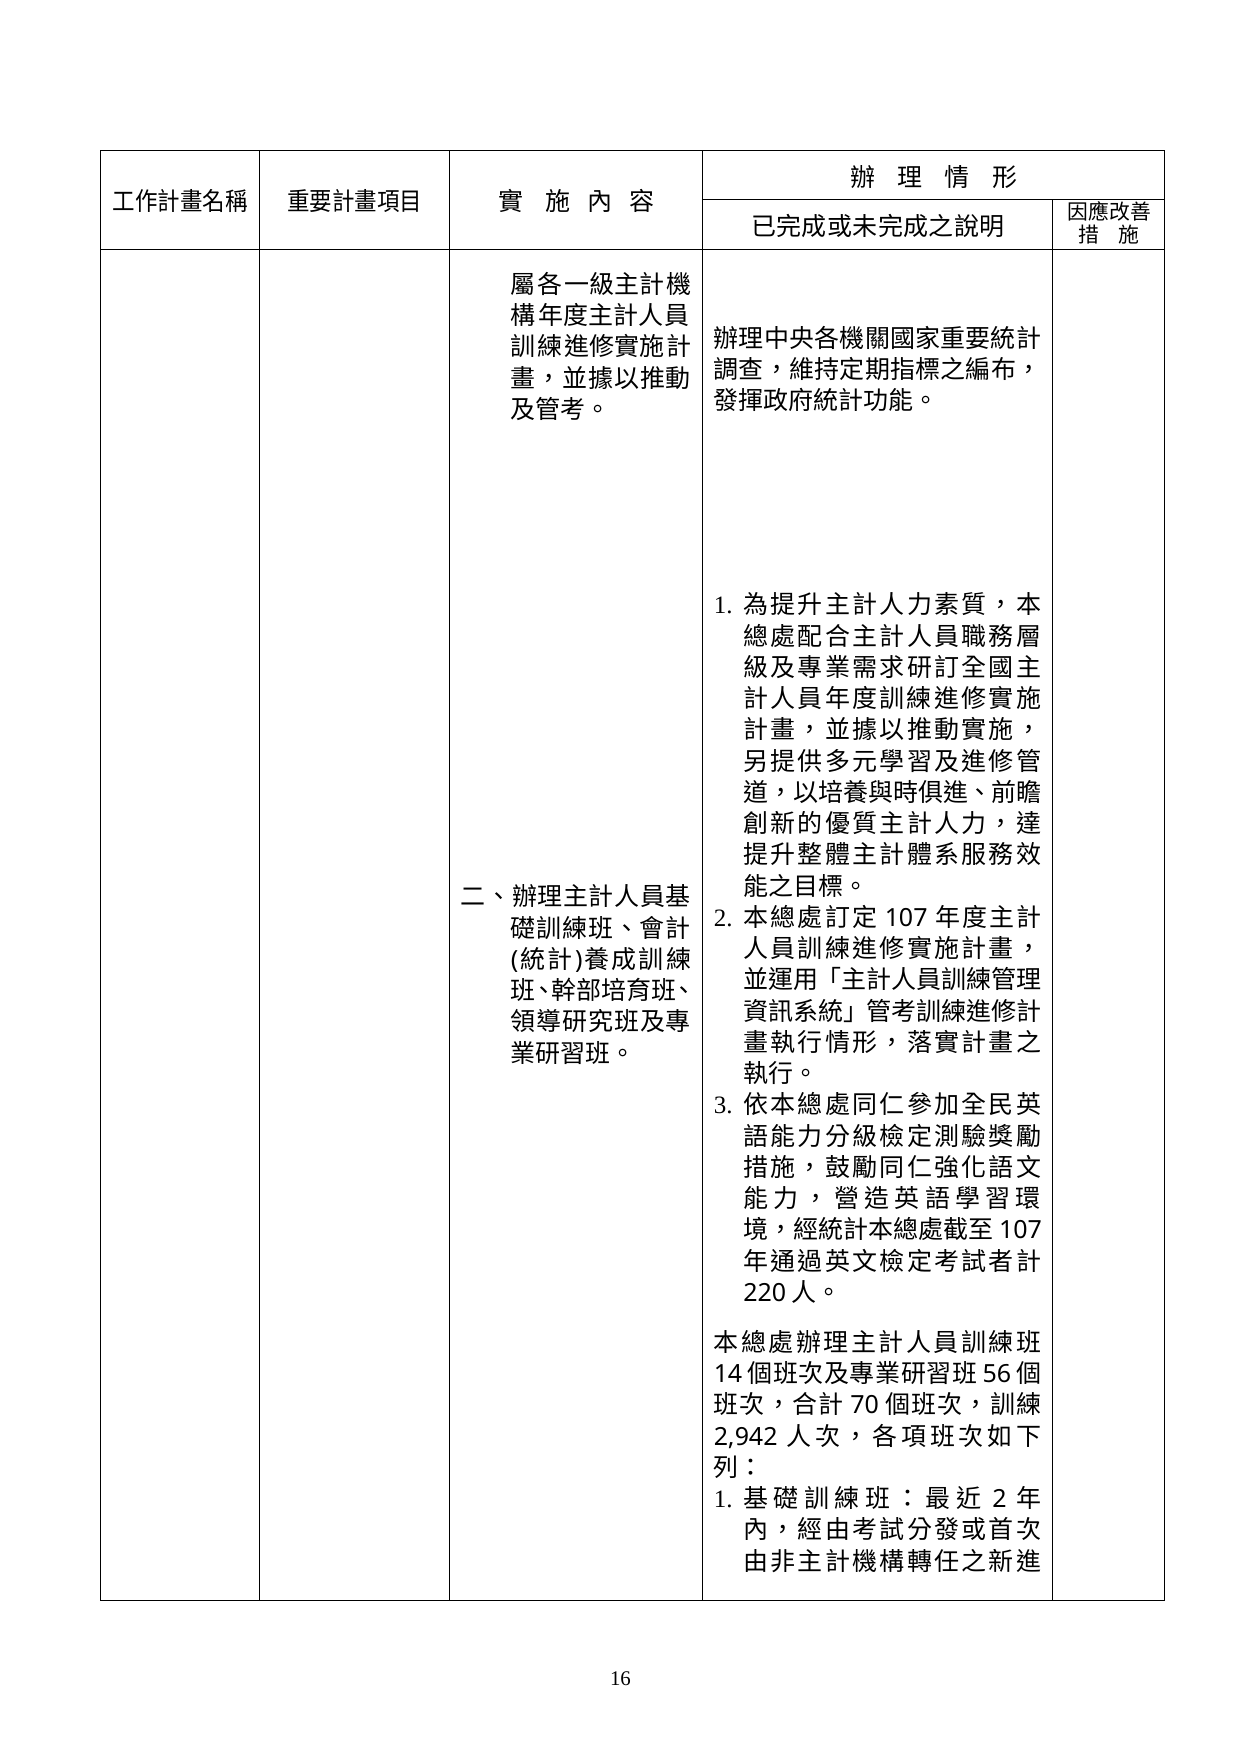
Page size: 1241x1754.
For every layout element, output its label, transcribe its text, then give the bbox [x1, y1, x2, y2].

table_header 重要計畫項目 [260, 151, 449, 248]
table_cell 一般行政 中央總 預算核 編及執 行 三、特種基金預算核編及執行 會計及決算業務 五、綜合統計業務 六、國勢普查業務 七、主計訓練業務 八、主計資訊業務 [101, 250, 259, 1599]
table_header 辦 理 情 形 [703, 151, 1164, 199]
table_cell 因應改善措 施 [1053, 200, 1164, 248]
table_cell 已完成或未完成之說明 [703, 200, 1052, 248]
table_header 工作計畫名稱 [101, 151, 259, 248]
table_header 實 施 內 容 [450, 151, 702, 248]
table_cell 為協助機關建立並維持有效之內部控制，配合機關實務作業需要及簡化作業等，修正「政府內部控制制度設計原則」、「政府內部控制聲明書簽署作業要點」及「政府內部控制共通性作業(含跨職能整合)範例製作原則」第4點。 辦理內部控制監督作業相關教育訓練： (1)行政院及所屬部分：為利各機關落實執行內部控制各項工作，舉辦6場次政府內部控制監督作業及聲明書簽署作業研習班、3場次稽核理論及實務研習班。 (2)地方政府部分：為協助地方政府建立及執行內部控制，舉辦「地方政府內部控制研習班」及「地方政府內部控制監督作業研習班」各1場次，並協助地方政府宣講11場次。另為減輕各地方政府辦理內部控制教育訓練負擔，錄製「辦理內部控制(含監督作業)經驗分享－臺北市政府推動情形」數位教材，供機關同仁點閱研習。 為協助各機關辦理內部稽核相關工作，製作「債權(執行)憑證管理作業」、「用地機關之私有地徵收作業」及「行政罰鍰管理作業」3項內部稽核範例，供機關參採運用。 為強化機關自主管理，完成新版內部控制聲明書申報系統建置，輔導791個機關運用系統如期完成簽署及申報106年度內部控制聲明書。另為促使機關澈底檢討改善內部控制缺失，督促主管機關針對所屬簽署部分或少部分有效內部控制聲明書等情況採取例外管理，以提升機關內部控制之有效性。 依照預算法第28條規定，於籌編年度概算前，研提以前年度財政、經濟狀況之會計、統計分析資料，與增進公務及財務效能之建議，供行政院作為決定108年度施政方針之參考。 依預算法規定，遵照施政方針擬訂108年度中央政府總預算編製辦法，呈報行政院核定，分行各機關依照辦理。 審核及彙編108年度中央政府總預算案，經提報行政院院會通過後，依照預算法規定，於107年8月31日送請立法院審議。 依照預算法等有關規定，按各機關施政計畫進度，核定其107年度分配預算、106年度暨以前年度歲出保留款及其分配。 嚴密審核第一、二預備金動支案件及專案動支經費，期使預算執行更臻健全。 規定各主管機關歲出概算，除配合新增法律規定、另覓有特定收入來源或屬新增促進民間參與公共建設案件之相關規劃作業經費外，均應在核定歲出概算額度範圍內檢討容納，不得超編，以落實歲出額度制之相關作業機制，及加強對民間參與公共建設之鼓勵與促進規劃之要求。 賡續檢討預算科目、共同性費用基準及機關單位分級等項目，以精進預算編製作業。 參酌總資源供需估測趨勢，確立108年度中央政府總預算案歲出規模，並按上開108年度預算案數據為基礎及未來經濟發展情勢檢討，推估未來4年中程歲出概算額度，以期達成縮減歲入歲出差短及有效控制舉債額度之目標。 完成108年度一般性補助款分配事宜，並依地方制度法第87條之3規定，賡續編列保障財源補助0.7億元，以保障各地方政府獲配財源不低於改制基準年103年度之相同基礎水準。又為紓解地方政府財政壓力，增裕地方歲入財源，以改善地方財務結構，108年度賡續增編平衡預算補助經費276億元。故108年度中央對地方政府整體協助財源合共5,233億元，較上年度增加204億元，約增4.1%。 訂定108年度直轄市及縣(市)總預算編製要點、直轄市及縣(市)各機關單位預算分配注意事項等相關規定。 依據本總處對地方預算編列及執行預警項目表規定，完成對地方107年度總預算、106年度追加(減)預算後之檢核、查證、督導、考核，與對地方108年度總預算案籌編階段及審議期間事前預警作業。 為提升行政效率，經邀集各市縣政府召開會議研商簡化預警機制獲致共識後，業以本總處107年11月15日函修正「行政院主計總處對地方預算編列及執行預警項目表」，預警項目已由原16項簡化為7項，並自108年1月1日起實施。 為瞭解地方財政實況，作為政策制定參考，於107年度直轄市、縣(市)總預算完成法定程序後，將相關預算資料予以彙整，完成「各直轄市及縣(市)總預算彙編」。 依據「中央對各級地方政府重大天然災害救災經費處理辦法」規定，完成107年對地方政府有關0206震災、8月豪雨災害及山竹風災等救災經費協助工作。 研提增進特種基金效能之建議，作為行政院訂定108年度施政方針之參考。 依據行政院施政方針，配合國家建設計畫，擬訂108年度國營事業計畫總綱，經陳報行政院核定後，分行各事業主管機關，據以擬定其主管範圍內之事業計畫。 訂定108年度中央政府總預算附屬單位預算編製辦法及整併中央及地方附屬單位預算共同項目編列作業規範，供特種基金依照辦理。依「中央及地方政府預算籌編原則」規定，訂頒「108年度直轄市及縣(市)總預算附屬單位預算編製要點」，俾各直轄市、縣(市)政府編製附屬單位預算之遵循。 核列108年度特種基金之盈餘及繳庫數，以及重要投資目標。 審核及彙編108年度中央政府總預算案附屬單位預算及綜計表(營業及非營業部分)，經提報行政院院會通過後，依照預算法規定，於107年8月31日隨同中央政府總預算案，送立法院審議。 已整併「中央政府附屬單位預算執行要點」及「直轄市及縣(市)附屬單位預算執行要點」等相關規定，並配合法規異動及朝鬆綁行政程序方向修正。 運用網際網路傳輸系統傳送108年度預算，簡化預算編審作業流程及縮短預算編製時程。 複核各基金107年度第1期及第2期實施計畫及收支估計表。 專案派員實地訪查特種基金，研提具體建議，送主管機關督促所屬基金改善營運，以加強預算之執行。同時對基金業務深入瞭解，對嗣後審核預算或承辦相關業務有所助益，並持續檢討非營業特種基金之設立及存續。 為提升財務報表報導品質，賡續依新修訂國際財務報導準則，精進國營事業預算編製相關規範，編製108年度中央政府總預算案附屬單位預算及綜計表(營業部分)。 推動作業基金導入企業會計準則，精進作業基金預算編製相關規範，編製108年度中央政府總預算案附屬單位預算及綜計表(非營業部分)。 規劃及持續推動地方政府所屬營業及作業基金導入企業會計準則。 持續推動「自償性公共建設預算制度實施方案」。 按月彙整中央政府總預算收支執行狀況，對於執行進度落後者，適時函請各主管機關督導加速執行有關計畫預算，以提升預算執行績效。 審核中央政府各機關106年度決算(包含主管決算、單位決算)，並與國庫收支報告勾稽相符後，彙編完成106年度中央政府總決算，經行政院會議通過後，於107年4月30日提出於監察院。 整併訂定107年度總預算半年結算報告編製要點與作業手冊，俾供中央及地方政府各機關依照辦理；如期完成107年度中央政府總預算半年結算報告之編造，於107年8月30日送審計部。 檢討106年度中央及地方政府決算辦理情形，據以整併訂定107年度總決算編製要點與作業手冊，俾供中央及地方政府各機關依照辦理。 擇選國家發展委員會、前行政院海岸巡防署海洋巡防總局(已於107年4月28日改制為海洋委員會海巡署艦隊分署)、內政部空中勤務總隊、行政院農業委員會漁業署、客家委員會、原住民族委員會、原住民族文化發展中心、衛生福利部中央健康保險署、教育部、國立故宮博物院、公平交易委員會，並會同主管機關辦理106年度決算實地查核，有關查核結果所提建議改善事項並分行受查單位之主管機關轉知檢討改進。 賡續精進我國政府會計決算業務，辦理會計決算業務精進研討會，以深化會計同仁對政府會計新規制之瞭解與妥適運用，精進政府財務報導品質。 檢討內部審核相關規制，包括修正「內部審核處理準則」、「政府支出憑證處理要點」等，以達簡政便民目標。 辦理「內部審核研習班第83至89期」專業訓練，增開班次加強對主計人員教育訓練，以提升內部審核之素養。 按月彙整中央政府各營業基金及非營業特種基金預算執行狀況，對於購建固定資產計畫預算執行進度落後者，適時函請各主管機關督導加速執行，以提升預算執行績效。 審核中央政府各營業基金與非營業特種基金106年度決算，彙編完成106年度中央政府總決算附屬單位決算及綜計表(營業及非營業部分)，隨同中央政府總決算，經行政院會議通過後，於107年4月30日提出於監察院。 整併訂定107年度總預算附屬單位預算半年結算報告編製要點與作業手冊，俾供中央及地方政府各營業基金及非營業特種基金依照辦理；如期完成107年度中央政府總預算附屬單位預算半年結算報告及綜計表(營業及非營業部分)之編造，於107年8月30日送審計部。 檢討106年度中央及地方政府決算辦理情形，據以整併訂定107年度總決算附屬單位決算編製要點與作業手冊，俾供中央及地方政府各營業基金及非營業特種基金依照辦理。 擇選漁業發展基金、原住民族綜合發展基金、全民健康保險基金、台灣電力股份有限公司、國立中興大學校務基金、故宮文物藝術發展基金及反托拉斯基金，並會同主管機關依規定辦理106年度決算實地查核，有關查核結果所提建議改善事項並分行受查單位之主管機關轉知檢討改進。 完成核定行政院國家發展基金等35個作業基金會計制度、生產事故救濟基金等2個特別收入基金會計制度，及中央存款保險股份有限公司等2個營業基金會計制度。 統計法修正案於107年6月20日經總統公布施行，至於「統計法施行細則」、「各機關統計資料發布要點」及「公務統計方案實施要點」亦均完成修正實施。 督導各部會依「各機關統計資料發布要點」規定，預告統計資料發布時間表並依表定時間發布各項統計。 完成總體統計資料庫環保統計領域之維護精進，及交通與勞工統計領域之自動化檢核精進作業。 完成新版總體統計資料庫建置案之規劃及採購。 編布我國106年及回溯增補102年至103年社會保障支出統計。 更新39項福祉衡量指標；另出版「性別圖像」中、英文版手冊，供各界參用。 按月編布105年基期各項物價指數，並上載物價統計月報電子書供各界參用。 完成106年消費者物價指數項目權數變更作業，訂定作業流程及改版相關編算程式。 督導及考核縣市政府主計處消費者及營造工程物價查價作業。 按月調查或蒐集批發、零售等33類服務業價格資料，並按季試編指數。 辦理完成106年第4季至107年第3季國民所得初步統計，以及國民所得105年及106年修正作業。 編製國民所得統計年報，供各界參用。 完成總資源供需估測及各季經濟預測，除併入中央政府總預算案送立法院參考外，並公布供外界參用。 完成105及106年產業關聯年表編製作業，並上載本總處網站，提供外界參用。 檢討調查問項，精進線上填報系統、抽樣及推估方法等，完成106資料年調查結果編製，提供國民所得年修正參用。 完成106年家庭收支調查報告，相關統計結果業經本總處國民所得統計評審會審議通過，正式對外發布。 完成政府實物給付對所得分配之改善效果估算作業。 完成106年綠色國民所得帳編製報告，並將編製結果摘要併入108年度中央政府總預算案送立法院，並提供政府施政及各界參考。 完成「研商地方公務統計業務精進及應用分享會議」及相關公務統計業務訪視及評核作業，精進業務推動輔導措施及提升業務評核效能。 完成統計年鑑之編印，提供各界應用。 完成農林漁牧業普查母體判定調查及資料處理、農林漁牧業普查外釋資料抽樣檔建置之專題研究，以供普查母體整編及普查資料供應作業參考。 完成105年工業及服務業普查初步統計結果及總報告行業別統計結果；辦理攤販經營概況調查資料校登及檢核等作業。 完成109年人口及住宅普查第1次試驗調查，並持續精進常住人口推計方法，作為規劃109年人口及住宅普查各項作業參考，提升普查效益。 蒐集世界主要國家普查及抽樣調查統計資訊，完成工商母體資料庫建置及更新作業，並建置普查地理資訊平台，以廣泛提供各界應用，提升統計調查之應用層面。 編製完成「105年國富統計報告」，供為施政與研究之參據。 已按月辦理人力資源調查，按年辦理人力運用調查，並編印報告或電子書提供各界應用。 已按月辦理受僱員工薪資調查並編製生產力統計、按年辦理事業人力僱用狀況調查，並編印相關報告及製作電子書，提供各界應用。 辦理各機關統計調查之審議與管理，以提升調查品質，並降低受訪者填報負荷。 辦理中央各機關國家重要統計調查，維持定期指標之編布，發揮政府統計功能。 為提升主計人力素質，本總處配合主計人員職務層級及專業需求研訂全國主計人員年度訓練進修實施計畫，並據以推動實施，另提供多元學習及進修管道，以培養與時俱進、前瞻創新的優質主計人力，達提升整體主計體系服務效能之目標。 本總處訂定107年度主計人員訓練進修實施計畫，並運用「主計人員訓練管理資訊系統」管考訓練進修計畫執行情形，落實計畫之執行。 依本總處同仁參加全民英語能力分級檢定測驗獎勵措施，鼓勵同仁強化語文能力，營造英語學習環境，經統計本總處截至107年通過英文檢定考試者計220人。 本總處辦理主計人員訓練班14個班次及專業研習班56個班次，合計70個班次，訓練2,942人次，各項班次如下列： 基礎訓練班：最近2年內，經由考試分發或首次由非主計機構轉任之新進主計人員為調訓對象，計辦理10期，訓練2週。 養成訓練班：以實授薦任第7或第8職等主管及實授薦任第7職等非主管人員為對象，辦理1期，訓練4週。 幹部培育班：以實授薦任第9職等非主管人員及縣市政府薦任第8職等主管人員為調訓對象，辦理1期，為期4週。 簡任幹部研究班：以實授簡任第10或第11職等主計人員為調訓對象，辦理1期，為期4日。 領導研究班：以各一級主計機構主辦人員及部分主計處副處長為調訓對象，辦理1期，為期2日。 專業研習班：對在職主計人員施以1週以內之會(統)計等相關領域之專業訓練，計辦理稽核理論及實務研習班第21-23期、內部控制監督作業及研考業務研習班第6期、主計制度與實務研習班第2期、中央各部會與地方政府補助及考核制度研習班第19期、計畫評估及預算編審研習班第15期、公務預算執行研習班第11期、公務預算研習班第24-25期、地方歲計人員研習班第25期、中央政府特種基金預算編審與執行研習班第15期、地方政府特種基金預算編審與執行研習班第11期、財務規劃研習班第16-17期、附屬單位預算研習班第7期、統計應用分析研習班第13期、國民所得及產業關聯統計研習班第2期、物價調查實務研習班第11期、基層統計調查網人員研習班第28期、內部審核研習班第83-89期、公務決算編製研習班第2期、地方政府公務決算編製研習班第1期、政府會計公報及普通公務單位會計制度研習班第7-8期、中央政府營業基金決算編製研習班第2期、中央政府非營業特種基金決算編製研習班第2-3期、會計實務研習班第4期、R軟體資料處理與視覺化應用研習班第1期、R軟體資料探勘與機器學習研習班第1期、主計人事實務研習班第37-39期、主計資訊業務研習班第13-14期、資訊分析工具統計實務應用研習班第6期、非營業特種基金歲計會計資訊管理系統研習班第8期、「新版政府歲計會計資訊管理系統」種子教師與系統諮詢顧問人員培訓班第51-60期、107年度「主計資訊應用研討會」、108年度資訊預算編審業務研討會，共計56個班次。 辦理中央政府歲計會計資訊管理系統(GBA)之功能增修及系統維護，協助本總處及中央政府各公務機關如期如質完成108年度總預算案、107年度法定預算、107年度各月帳務處理及會計月報、107年度總預算半年結算報告及106年度總決算等作業，迅速正確編製與彙總各式報表。 完備特別預算會計帳務處理等功能，增加書表產製種類，擴大系統使用範圍並促進系統運用效益。 依據政府歲計會計業務發展規劃及各機關所提建議逐步精進系統功能，有效提升主計工作之品質與效率。 辦理歲計會計資訊系統諮詢整合服務，持續深化服務績效，提升系統服務品質。 辦理營業基金歲計會計資訊管理系統(PBA)、非營業特種基金歲計會計資訊管理系統(NBA)之軟體功能增修、系統維運服務，協助本總處及中央各特種基金順利完成108年度總預算案附屬單位預算、107年度會計月報、半年結算報告及106年度總決算附屬單位決算等作業，迅速正確編製各式附屬單位及綜計報表。 配合107年度中央政府作業基金導入企業會計準則(EAS)，完成NBA作業基金會計系統功能增修，協助中央產業園區開發管理基金及所屬130多個業務單位、水資源作業基金及所屬15個業務單位、國有財產開發基金、原住民族綜合發展基金等4家作業基金正式上線使用系統處理會計業務。 配合108年度地方政府作業及營業基金導入EAS，完成NBA與PBA系統-預算編製及綜計系統功能增修，並協助7個地方政府主計處及所屬特種基金順利完成108年度預算編製工作。 為整合主計資訊資源，撙節政府整體資訊經費，推動桃園市、臺南市、高雄市及連江縣等4個地方政府所屬40餘個特別收入、資本計畫及債務基金自107年起正式使用NBA系統-政事型基金會計系統處理會計業務。 辦理地方政府歲計會計資訊管理系統維運服務，協助22市縣順利完成108年度總預算案、107年度會計月報、半年結算報告及106年度總決算與單位決算等作業；並協助地方政府新版普通公務會計制度推動，辦理204鄉鎮市(含直轄市山地原住民區)進行系統導入試用作業。 推動市縣憑單線上簽核系統，完成新竹線、彰化縣及雲林縣正式上線，目前已推廣13縣市上線使用。 配合105年工業及服務業普查、107年攤販經營概況調查、107年農林漁牧業普查母體判定調查及109年人口及住宅普查期程，籌辦完成資訊業務計有： 應用全國門牌地址與個人設籍地址產生本總處標準地址，作為地址正規化依據。完成前開各普調查之母體地址整理、街道範圍一覽表及調查名冊編製等工作。 運用「普查高速列印檔產製環境」，產製前開各項普調查期程所需表件列印工作。 精進普查資料檢誤、結果表編製等系統功能，完成105年工業及服務業普查之檢誤、推計與攤計作業，並產製普查初步報告及總報告；另完成國勢三大普查資料複合統計項目查詢網。 辦理「106年事業人力僱用狀況調查(員工報酬及進退等概況)」、「107年受僱員工薪資調查」及「107年事業人力僱用狀況調查(空缺概況)」，並應用本系統新建置「106年內部控制聲明書申報」、「106年服務業營運及投資概況調查」、「主計資訊系統管理平台」、「107年地方政府歲計會計資訊業務推動相關調查」及衛生福利部「106年醫院及護理機構服務量統計調查」等網路填報系統。 配合政府資料開放推動目標，持續提供包含預算、決算及統計範圍之開放資料集，截至107年12月底累計已開放資料集達1,383項，自上線後逾100萬人次瀏覽。 辦理本總處行政知識網(AKM)維運服務，並擴增主計知識管理平台功能，完成主計新聞擷取及推播功能建置作業。 辦理本總處財產管理系統更版作業，導入財政部國有財產署財產管理系統，並整合本總處電子表單流程，於107年4月正式上線。 配合國家發展委員會檔案管理局政策，為強化公文電子交換安全機制，辦理新交換系統與本總處公文管理系統API整合作業，於107年9月移轉上線。 整合人事行政總處「WebHR系統」，將「主計人員人事資訊系統」改版為「主計人員版WebHR系統」，於107年7月正式上線，以提升主計人力管理效能。 完成「主計人員訓練管理資訊系統」改版整合至「主計人員人事應用系統」，於107年8月正式上線，並介接「主計人員版WebHR系統」，透過系統介接整合，以優化主計人事管理作業，迅速確實掌握主計人事資源。 依據政府內部控制聲明書簽署作業要點，完成內部控制聲明書申報系統改版作業，有效控管行政院及所屬各機關如期如質簽署內部控制聲明書，提升作業效率。 完成本總處全球資訊網(WWW)視覺化專區功能精進作業，並提供各部會統計視覺化網站連結資訊。 新增「友善經費報支專區」，俾利外界可即時方便查詢本總處內部審核「支出標準及審核作業手冊」等相關規定。 完成全國主計網(eBAS)網站首頁改版為響應式網頁，提供跨平台之瀏覽方式。 完成「政府會計新制度實施情況專區」，提供主計人員查詢新制度相關資料。 依「政府機關(構)資通安全責任等級分級作業規定」，完成各項應辦事項，符合行政院規定。 精進本總處資訊安全管理及個人資料保護制度，通過ISO27001國際資安驗證新的3年驗證循環；以地方統計推展中心之家庭收支調查資料及國勢普查處之農林漁牧普查資料集，進行個人資料去識別化驗證作業，通過CNS29100複評驗證。 為撙節整體建置經費，提升資訊服務效能，本總處已集中建置主計資訊系統維運平台，並提供各項資訊服務，107年度因應業務發展，精進集中維運平台軟硬體資源，另因應傳輸速率需求，提升網路頻寬，並汰換對外服務之老舊網路及資安設備，以提升本總處網路對外服務效能，並有效強化資訊安全。 精進APP版本更新通知機制，並整合「統計隨身GO」中文版與英文版APP功能，提升行動化服務應用效益。另為提升APP資訊安全，已依規定，通過資安檢測作業，取得「行動應用資安聯盟」合格證書。 配合行政院電子化政府之政策，發展共用性經費結報系統，107年辦理薪給、加班費、休假補助費、年終獎金、考績獎金、子女教育補助等結報項目功能建置。 推廣使用共用性經費結報系統，以電子化方式辦理國內出差旅費、短程車資及水電費等經費結報作業，107年計有20家機關正式上線。 為強化薪給作業內控機制及發揮共通系統效能，辦理薪資管理資訊系統推廣作業，至107年底計有行政院、考試院及審計部等78個機關正式上線使用。 [703, 250, 1052, 1599]
table_cell [1053, 250, 1164, 1599]
table_cell 一、檢修內部控制監督機制等規範。 二、 辦理內部控制監督作業相關教育訓練。 三、 協助行政院暨所屬主管機關辦理內部控制監督作業。 四、推動簽署內部控制聲明書相關作業。 研提以前年度財政、經濟狀況之會計、統計分析資料，與增進公務及財務效能之建議。 參酌總資源供需估測趨勢，推估未來4年中程預算收支規模，核定分行各主管機關中程歲出概算額度。 依照施政方針，擬訂108年度中央政府總預算編製辦法，並依照統籌財源合理分配之原則，訂定中央及地方政府預算籌編原則。 審核中央政府各機關單位概算，彙編108年度中央政府總預算案，送立法院審議。 檢討強化總預算業務作業流程及資料庫建置等。 檢討修正各機關單位預算執行要點。 七、賡續檢討改進中央對地方之補助與考核機制。 研(修)訂108年度直轄市、縣(市)總預算編製及單位預算執行規範，並加強對地方預算編列與執行之督導，推動辦理相關預警機制等。 編印107年度直轄市及縣(市)總預算彙編及建立歷年地方預算資料庫(含鄉、鎭、市、直轄市山地原住民區)，俾利分析地方財政資料等。 辦理地方災害防救經費之協助相關業務。 一、研提增進特種基金經營效能之建議，作為行政院訂定施政方針之參考。 二、擬訂國營事業計畫總綱，陳院核定後分行各事業主管機關，據以擬定其事業計畫。 三、訂頒108年度中央政府總預算附屬單位預算編製辦法、直轄市及縣(市)地方總預算附屬單位預算編製要點。 四、合理核列中央政府特種基金盈(賸)餘目標及重要投資計畫等。 五、編製108年度中央政府總預算案附屬單位預算及綜計表(營業及非營業部分)，送請立法院審議。 六、修正中央政府、直轄市及縣(市)附屬單位預算執行要點等相關規定，提升特種基金經費使用效能。 七、運用特種基金歲計會計資訊管理系統共同軟體，提高基金預決算及綜計表編製作業效率。 八、督導改進各特種基金預算執行及加強財務控管。 九、審慎評估及檢討非營業特種基金設置及存續。 十、落實國營事業採用國際財務報導準則。 十一、推動中央政府作業基金導入企業會計準則。 十二、規劃及推動地方政府所屬營業及作業基金導入企業會計準則。 十三、持續推動自償性公共建設預算制度。 一、按月彙整分析中央政府各機關預算執行狀況，對於執行進度落後機關，適時督促檢討改善。 二、辦理107年度中央總會計事務處理。 三、編造106年度中央政府總決算及107年度中央政府總預算半年結算報告。 四、辦理中央政府各機關會計事務處理作業查核。 五、賡續推動政府會計研究發展。 六、辦理內部審核相關規制檢討，以強化財務控管及內部審核作業。 一、按月彙整中央政府各營業基金及非營業特種基金會計報告，對於執行進度落後基金，適時督促檢討改善。 二、編造106年度中央政府總決算附屬單位決算及綜計表(營業及非營業部分)。 三、編造107年度中央政府總預算附屬單位預算半年結算報告(營業及非營業部分)。 四、營業基金與非營業特種基金106年度決算之查核。 五、審議、核頒各基金會計制度。 一、檢討公務統計行政管理及統計標準與法制作業。 二、精進總體統計資料庫維護作業，並辦理統計業務電子化等工作。 三、編布社會保障支出統計；維護福祉衡量指標。 按月編布105年基期消費者、躉售、進出口及營造工程等物價指數；辦理106年消費者物價指數項目權數變更作業；督導物價查價工作並改進查編技術；試編部分服務業價格指數。 五、辦理國民所得按季統計及年修正作業。 六、辦理107年與 108年總資源供需估測及各季經濟預測。 七、辦理產業關聯年表編製作業。 八、辦理服務業營運及投資概況調查。 一、辦理家庭收支調查。 二、研編綠色國民所得帳及推展地方公務統計。 一、辦理農林漁牧業普查母體精進及委託研究作業，以提升普查母體確度及資料應用價值。 二、精進105年工業及服務業普查初步報告、總報告統計結果編製作業，辦理攤販經營概況調查。 三、辦理人口及住宅普查試驗調查，賡續運用公務檔案精進常住人口推計方法等相關研究。 四、辦理地理資訊系統圖資、平台及工商母體之更新、管理及維護，加強統計資訊推廣與應用。 五、蒐集各部門資本存量資料，延伸編製國富統計時間數列資料。 六、按月提供人力資源結構、就業、失業狀況統計資訊；按年辦理人力運用相關專案調查，並持續精進統計調查技術，以提升調查資料品質及統計應用成效。 七、按月提供受僱員工薪資、工時及進退狀況統計結果；按年辦理受僱員工補充性專案調查，並持續精進網路填報系統及公務檔案運用等相關作業。 八、辦理統計調查之審議與管理，綜合評估現行列管統計調查辦理成效，健全調查管理制度。 九、辦理普查及中央各機關各項重要統計調查執行作業，定期蒐集經濟及社會基本資訊，以應國家建設及施政決策需要。 一、訂定本總處暨所屬各一級主計機構年度主計人員訓練進修實施計畫，並據以推動及管考。 二、辦理主計人員基礎訓練班、會計(統計)養成訓練班、幹部培育班、領導研究班及專業研習班。 一、辦理中央政府公務機關歲計會計資訊管理系統之功能增修、系統維護與諮詢服務工作。 二、辦理特種基金歲計會計資訊管理系統之軟體功能增修、系統維護與上線輔導工作。 三、辦理地方政府歲計會計資訊管理系統之功能提升、系統維護與上線輔導工作。 一、辦理國勢普查相關資訊系統建置、維運及資料等業務。 二、辦理統計調查相關資訊系統開發、增修及維運工作。 三、持續推動本總處政府開放資料相關作業。 四、辦理本總處行政業務相關資訊系統之功能增修及維運服務。 五、辦理主計人員人事及訓練資訊系統之功能增修及維運服務。 六、辦理政府內部控制相關資訊系統之功能增修及維運服務。 一、提升本總處全球資訊網(WWW)及全國主計網(eBAS)網站資訊內容與應用服務。 二、辦理本總處個人資料保護及資訊安全管理。 三、建置主計資訊系統整體維運作業平台。 四、建置主計資訊行動化應用服務。 一、辦理經費結報系統開發建置、推廣及維護服務。 二、辦理薪資管理系統之功能增修及維運服務。 [450, 250, 702, 1599]
table_cell [260, 250, 449, 1599]
